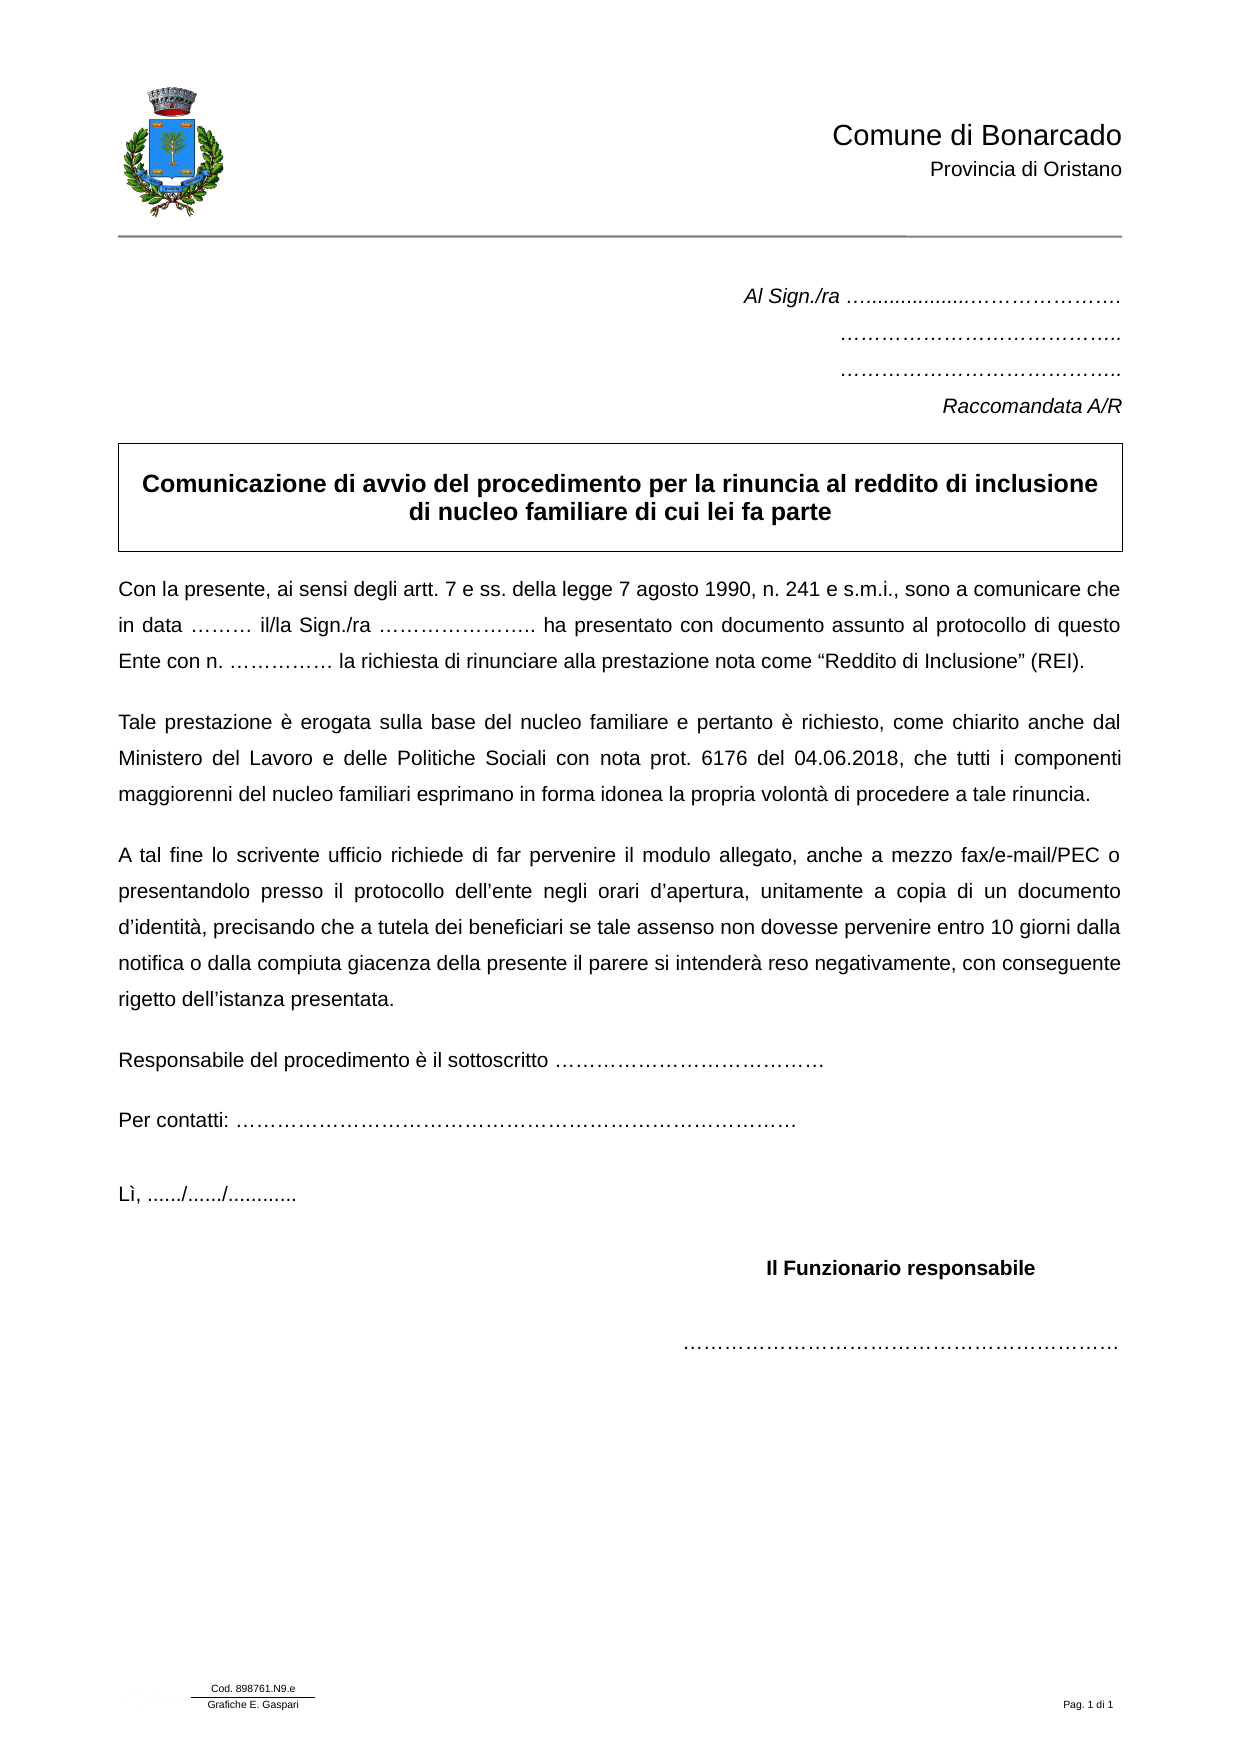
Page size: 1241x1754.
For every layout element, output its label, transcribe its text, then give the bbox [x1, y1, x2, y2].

text Con la presente, ai sensi degli artt. 7 e ss. della legge 7 agosto 1990, n. 241 e s.m.i., sono a comunicare che in data ……… il/la Sign./ra ………………….. ha presentato con documento assunto al protocollo di questo Ente con n. …………… la richiesta di rinunciare alla prestazione nota come “Reddito di Inclusione” (REI). [118, 577, 1122, 673]
picture [122, 87, 224, 219]
text ………………………………….. [118, 321, 1122, 344]
text Lì, ....../....../............ [118, 1182, 1122, 1206]
text Responsabile del procedimento è il sottoscritto ………………………………… [118, 1047, 1122, 1071]
text ……………………………………………………… [679, 1330, 1122, 1354]
text Provincia di Oristano [224, 157, 1122, 181]
text Comune di Bonarcado [224, 118, 1122, 152]
text ………………………………….. [118, 357, 1122, 381]
text Al Sign./ra …..................…………………. [118, 284, 1122, 308]
table_header Comunicazione di avvio del procedimento per la rinuncia al reddito di inclusione di nucleo familiare di cui lei fa parte [119, 444, 1122, 551]
text Tale prestazione è erogata sulla base del nucleo familiare e pertanto è richiesto, come chiarito anche dal Ministero del Lavoro e delle Politiche Sociali con nota prot. 6176 del 04.06.2018, che tutti i componenti maggiorenni del nucleo familiari esprimano in forma idonea la propria volontà di procedere a tale rinuncia. [118, 710, 1122, 806]
text Raccomandata A/R [118, 393, 1122, 417]
text Per contatti: ……………………………………………………………………… [118, 1108, 1122, 1132]
text Il Funzionario responsabile [679, 1256, 1122, 1280]
text A tal fine lo scrivente ufficio richiede di far pervenire il modulo allegato, anche a mezzo fax/e-mail/PEC o presentandolo presso il protocollo dell’ente negli orari d’apertura, unitamente a copia di un documento d’identità, precisando che a tutela dei beneficiari se tale assenso non dovesse pervenire entro 10 giorni dalla notifica o dalla compiuta giacenza della presente il parere si intenderà reso negativamente, con conseguente rigetto dell’istanza presentata. [118, 843, 1122, 1010]
